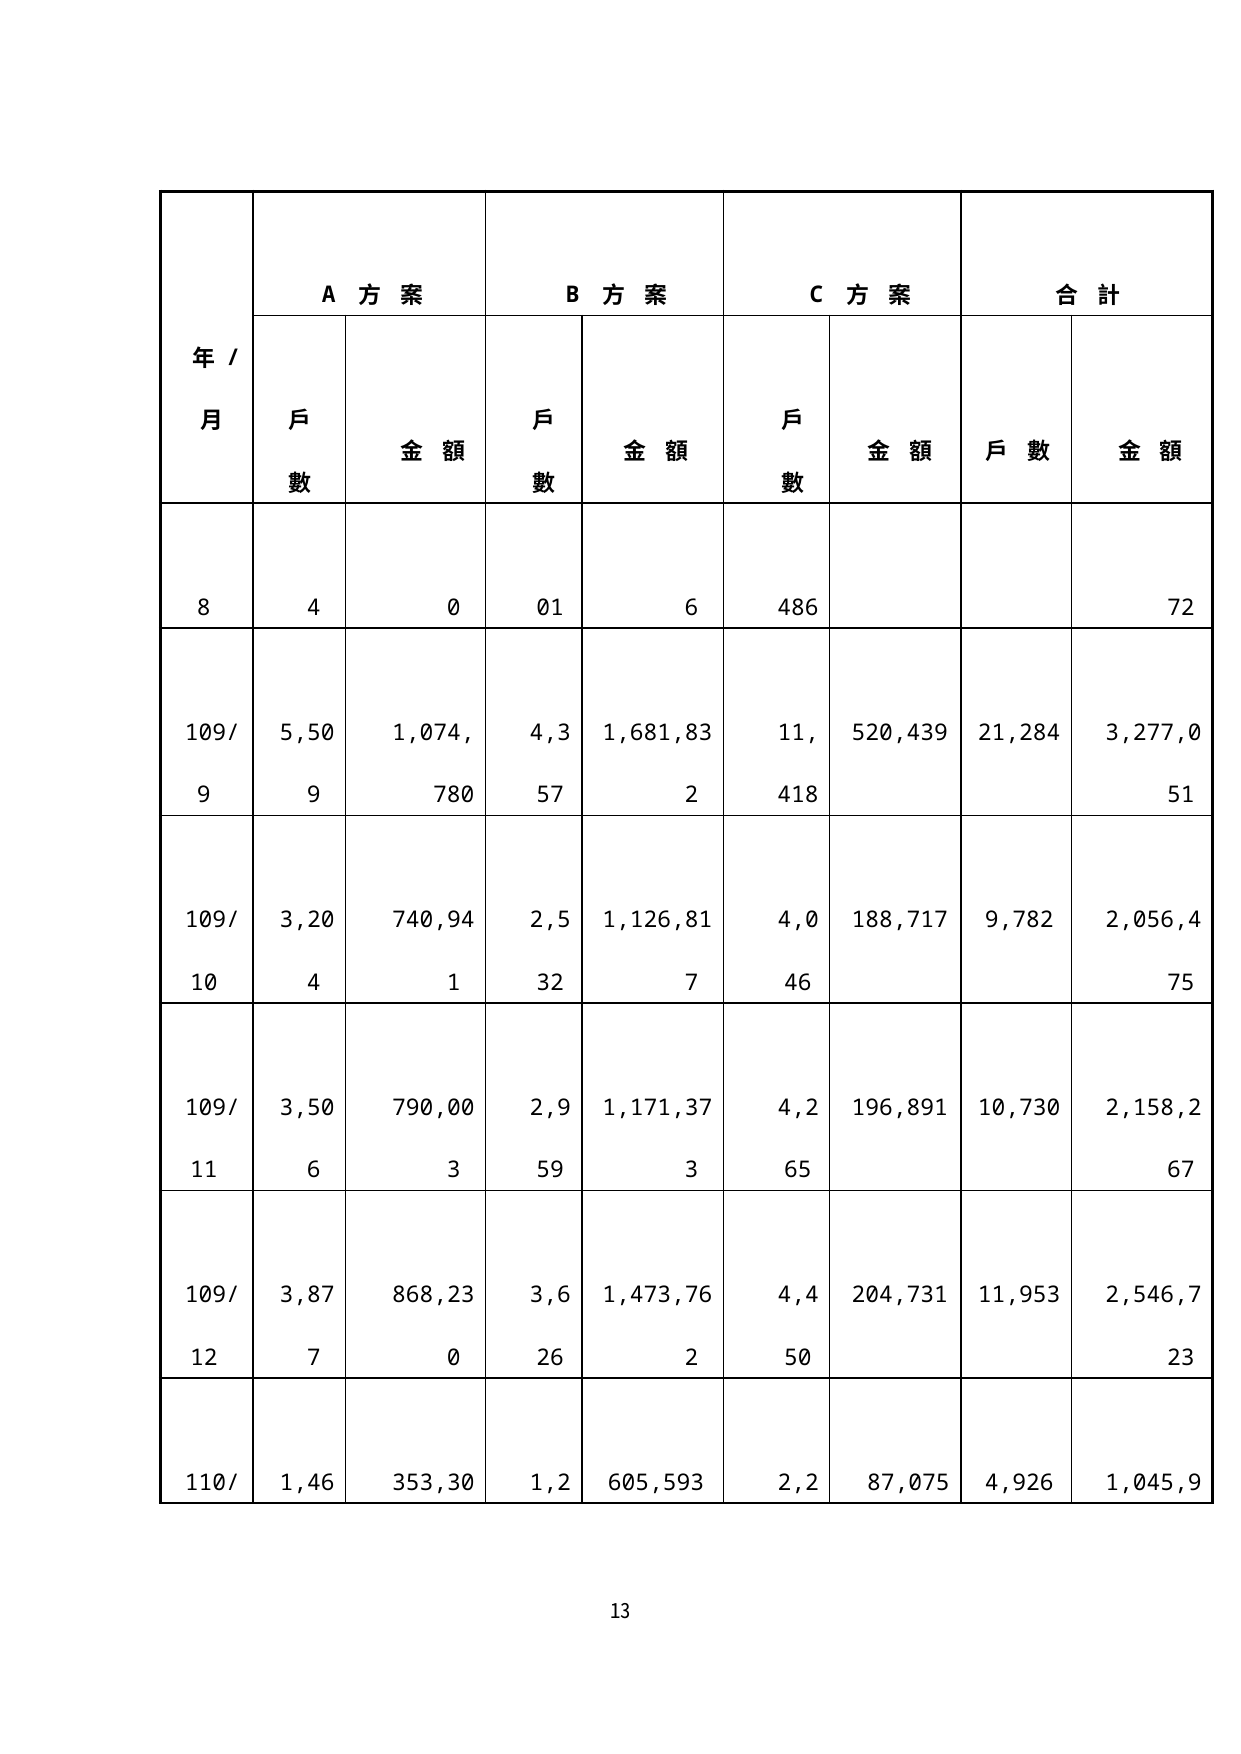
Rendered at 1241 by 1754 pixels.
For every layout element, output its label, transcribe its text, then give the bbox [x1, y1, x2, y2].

table_cell 1,46 [254, 1379, 345, 1502]
table_cell 1,045,9 [1072, 1379, 1211, 1502]
table_cell 2,546,723 [1072, 1191, 1211, 1377]
table_cell 87,075 [830, 1379, 960, 1502]
table_cell 5,509 [254, 629, 345, 814]
table_cell 4,450 [724, 1191, 829, 1377]
table_cell 109/9 [162, 629, 252, 814]
table_cell 戶數 [962, 316, 1071, 502]
table_cell 204,731 [830, 1191, 960, 1377]
table_cell 1,074,780 [346, 629, 485, 814]
table_cell 3,877 [254, 1191, 345, 1377]
table_cell 109/11 [162, 1004, 252, 1189]
table_cell 110/ [162, 1379, 252, 1502]
table_cell 2,158,267 [1072, 1004, 1211, 1189]
table_cell 2,056,475 [1072, 816, 1211, 1002]
table_header C方案 [724, 193, 960, 314]
table_cell 金額 [830, 316, 960, 502]
table_cell 8 [162, 504, 252, 627]
table_cell 1,473,762 [583, 1191, 723, 1377]
table_cell 4,357 [486, 629, 581, 814]
table_cell 戶數 [724, 316, 829, 502]
table_cell 109/12 [162, 1191, 252, 1377]
table_cell 金額 [583, 316, 723, 502]
table_header B方案 [486, 193, 723, 314]
table_cell 2,532 [486, 816, 581, 1002]
table_cell 2,959 [486, 1004, 581, 1189]
table_header 年/月 [162, 193, 252, 502]
table_cell 109/10 [162, 816, 252, 1002]
table_cell 21,284 [962, 629, 1071, 814]
table_cell 11,418 [724, 629, 829, 814]
table_cell 196,891 [830, 1004, 960, 1189]
table_cell 1,126,817 [583, 816, 723, 1002]
table_header 合計 [962, 193, 1211, 314]
table_cell 188,717 [830, 816, 960, 1002]
table_cell 740,941 [346, 816, 485, 1002]
table_cell 戶數 [486, 316, 581, 502]
table_cell [962, 504, 1071, 627]
table_cell [830, 504, 960, 627]
table_cell 01 [486, 504, 581, 627]
table_cell 72 [1072, 504, 1211, 627]
table_cell 6 [583, 504, 723, 627]
table_header A方案 [254, 193, 485, 314]
table_cell 520,439 [830, 629, 960, 814]
table_cell 4,926 [962, 1379, 1071, 1502]
table_cell 金額 [346, 316, 485, 502]
table_cell 0 [346, 504, 485, 627]
table_cell 10,730 [962, 1004, 1071, 1189]
table_cell 3,277,051 [1072, 629, 1211, 814]
table_cell 3,626 [486, 1191, 581, 1377]
table_cell 11,953 [962, 1191, 1071, 1377]
table_cell 4,265 [724, 1004, 829, 1189]
table_cell 3,204 [254, 816, 345, 1002]
table_cell 2,2 [724, 1379, 829, 1502]
table_cell 戶數 [254, 316, 345, 502]
table_cell 790,003 [346, 1004, 485, 1189]
table_cell 9,782 [962, 816, 1071, 1002]
table_cell 4,046 [724, 816, 829, 1002]
table_cell 1,681,832 [583, 629, 723, 814]
table_cell 605,593 [583, 1379, 723, 1502]
table_cell 3,506 [254, 1004, 345, 1189]
table_cell 4 [254, 504, 345, 627]
table_cell 1,171,373 [583, 1004, 723, 1189]
table_cell 868,230 [346, 1191, 485, 1377]
table_cell 486 [724, 504, 829, 627]
table_cell 金額 [1072, 316, 1211, 502]
table_cell 353,30 [346, 1379, 485, 1502]
table_cell 1,2 [486, 1379, 581, 1502]
